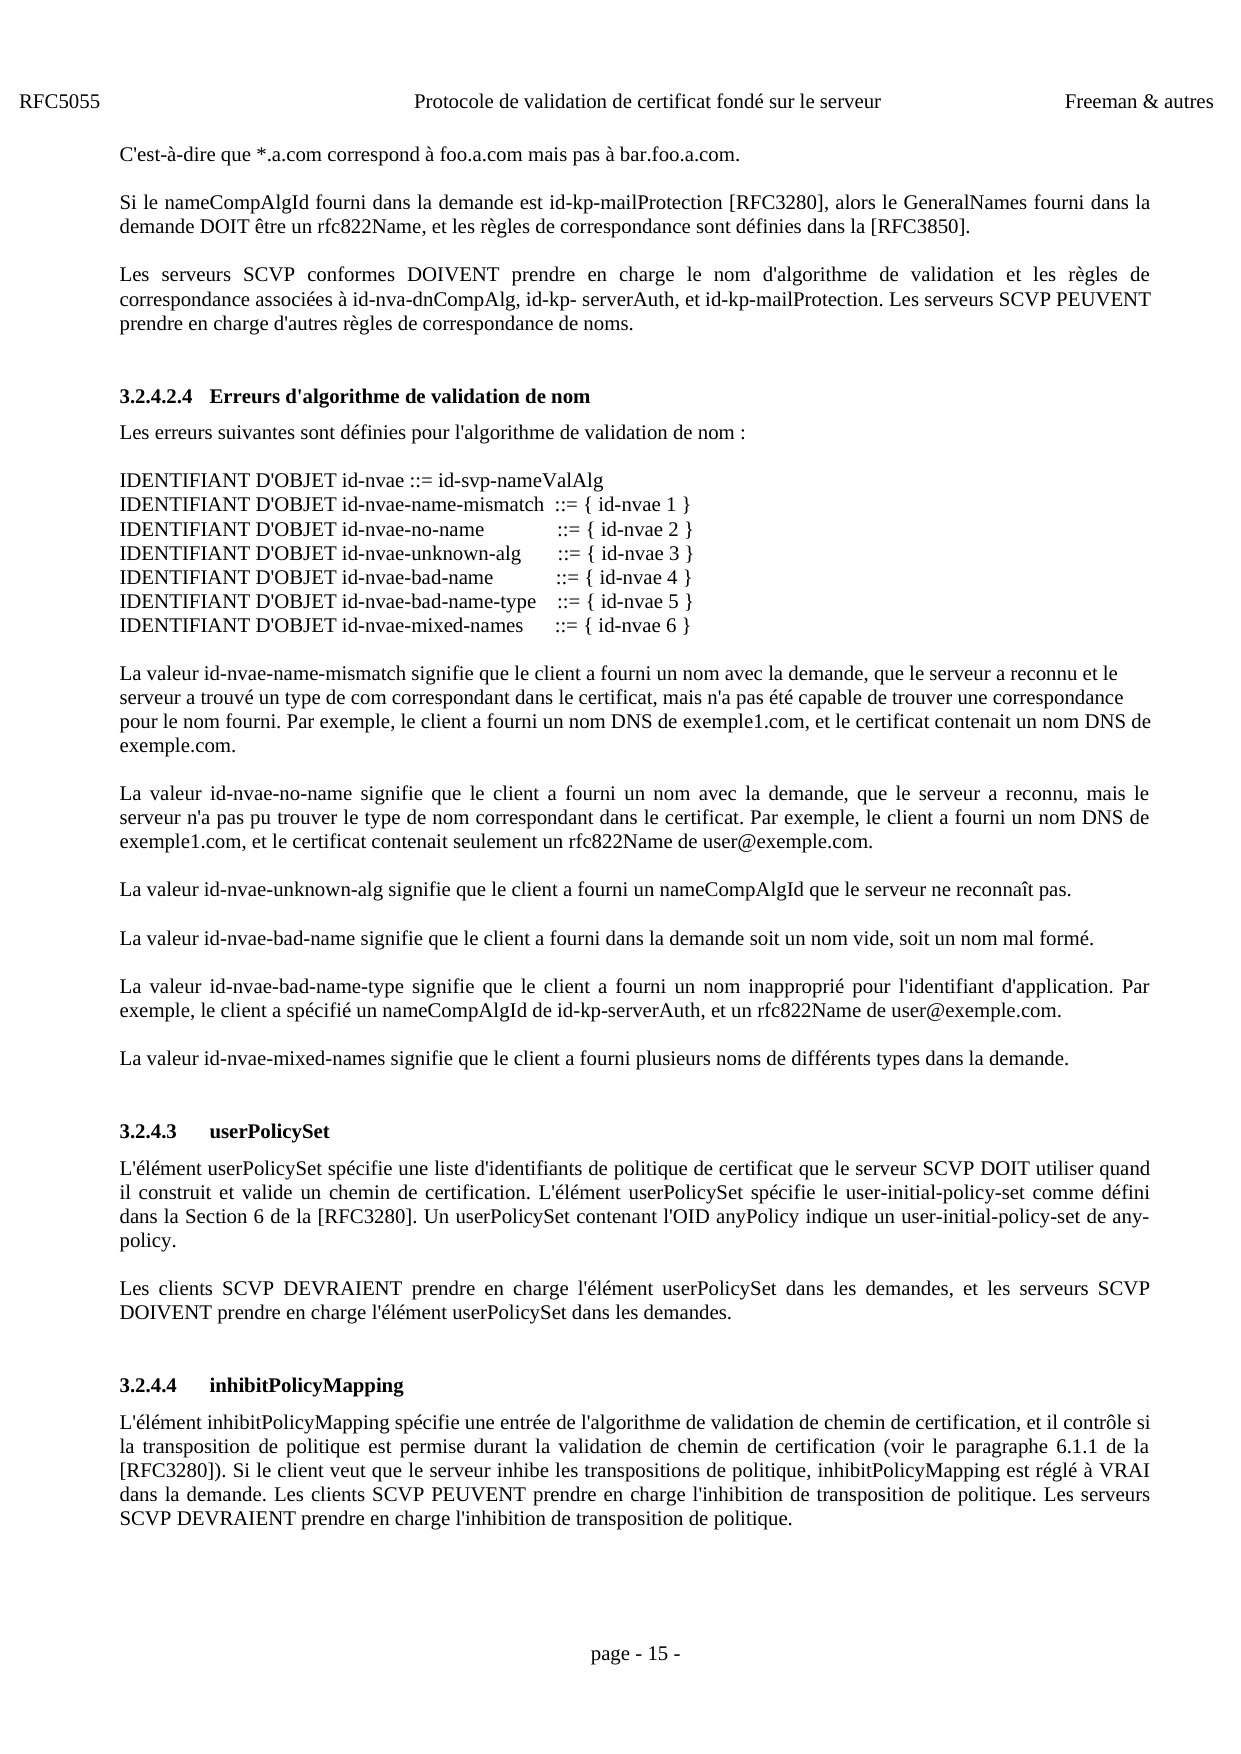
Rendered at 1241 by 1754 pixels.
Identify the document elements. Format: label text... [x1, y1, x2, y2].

subtitle 3.2.4.4 inhibitPolicyMapping [119, 1373, 1152, 1397]
text La valeur id-nvae-mixed-names signifie que le client a fourni plusieurs noms de différents types dans la demande. [119, 1046, 1152, 1070]
text IDENTIFIANT D'OBJET id-nvae-name-mismatch ::= { id-nvae 1 } [119, 492, 1152, 516]
text Les erreurs suivantes sont définies pour l'algorithme de validation de nom : [119, 420, 1152, 444]
text IDENTIFIANT D'OBJET id-nvae-mixed-names ::= { id-nvae 6 } [119, 613, 1152, 637]
text IDENTIFIANT D'OBJET id-nvae-bad-name ::= { id-nvae 4 } [119, 564, 1152, 589]
text IDENTIFIANT D'OBJET id-nvae-bad-name-type ::= { id-nvae 5 } [119, 589, 1152, 613]
text Les clients SCVP DEVRAIENT prendre en charge l'élément userPolicySet dans les demandes, et les serveurs SCVP DOIVENT prendre en charge l'élément userPolicySet dans les demandes. [119, 1276, 1152, 1324]
text La valeur id-nvae-bad-name-type signifie que le client a fourni un nom inapproprié pour l'identifiant d'application. Par exemple, le client a spécifié un nameCompAlgId de id-kp-serverAuth, et un rfc822Name de user@exemple.com. [119, 974, 1152, 1022]
text IDENTIFIANT D'OBJET id-nvae-no-name ::= { id-nvae 2 } [119, 516, 1152, 541]
text IDENTIFIANT D'OBJET id-nvae ::= id-svp-nameValAlg [119, 468, 1152, 492]
text La valeur id-nvae-unknown-alg signifie que le client a fourni un nameCompAlgId que le serveur ne reconnaît pas. [119, 877, 1152, 901]
text La valeur id-nvae-no-name signifie que le client a fourni un nom avec la demande, que le serveur a reconnu, mais le serveur n'a pas pu trouver le type de nom correspondant dans le certificat. Par exemple, le client a fourni un nom DNS de exemple1.com, et le certificat contenait seulement un rfc822Name de user@exemple.com. [119, 781, 1152, 853]
subtitle 3.2.4.3 userPolicySet [119, 1119, 1152, 1143]
text La valeur id-nvae-name-mismatch signifie que le client a fourni un nom avec la demande, que le serveur a reconnu et le serveur a trouvé un type de com correspondant dans le certificat, mais n'a pas été capable de trouver une correspondance pour le nom fourni. Par exemple, le client a fourni un nom DNS de exemple1.com, et le certificat contenait un nom DNS de exemple.com. [119, 661, 1152, 757]
text Les serveurs SCVP conformes DOIVENT prendre en charge le nom d'algorithme de validation et les règles de correspondance associées à id-nva-dnCompAlg, id-kp- serverAuth, et id-kp-mailProtection. Les serveurs SCVP PEUVENT prendre en charge d'autres règles de correspondance de noms. [119, 262, 1152, 334]
text L'élément userPolicySet spécifie une liste d'identifiants de politique de certificat que le serveur SCVP DOIT utiliser quand il construit et valide un chemin de certification. L'élément userPolicySet spécifie le user-initial-policy-set comme défini dans la Section 6 de la [RFC3280]. Un userPolicySet contenant l'OID anyPolicy indique un user-initial-policy-set de any-policy. [119, 1156, 1152, 1252]
text IDENTIFIANT D'OBJET id-nvae-unknown-alg ::= { id-nvae 3 } [119, 541, 1152, 564]
text L'élément inhibitPolicyMapping spécifie une entrée de l'algorithme de validation de chemin de certification, et il contrôle si la transposition de politique est permise durant la validation de chemin de certification (voir le paragraphe 6.1.1 de la [RFC3280]). Si le client veut que le serveur inhibe les transpositions de politique, inhibitPolicyMapping est réglé à VRAI dans la demande. Les clients SCVP PEUVENT prendre en charge l'inhibition de transposition de politique. Les serveurs SCVP DEVRAIENT prendre en charge l'inhibition de transposition de politique. [119, 1409, 1152, 1530]
text La valeur id-nvae-bad-name signifie que le client a fourni dans la demande soit un nom vide, soit un nom mal formé. [119, 926, 1152, 949]
text C'est-à-dire que *.a.com correspond à foo.a.com mais pas à bar.foo.a.com. [119, 142, 1152, 166]
text Si le nameCompAlgId fourni dans la demande est id-kp-mailProtection [RFC3280], alors le GeneralNames fourni dans la demande DOIT être un rfc822Name, et les règles de correspondance sont définies dans la [RFC3850]. [119, 190, 1152, 238]
subtitle 3.2.4.2.4 Erreurs d'algorithme de validation de nom [119, 384, 1152, 408]
